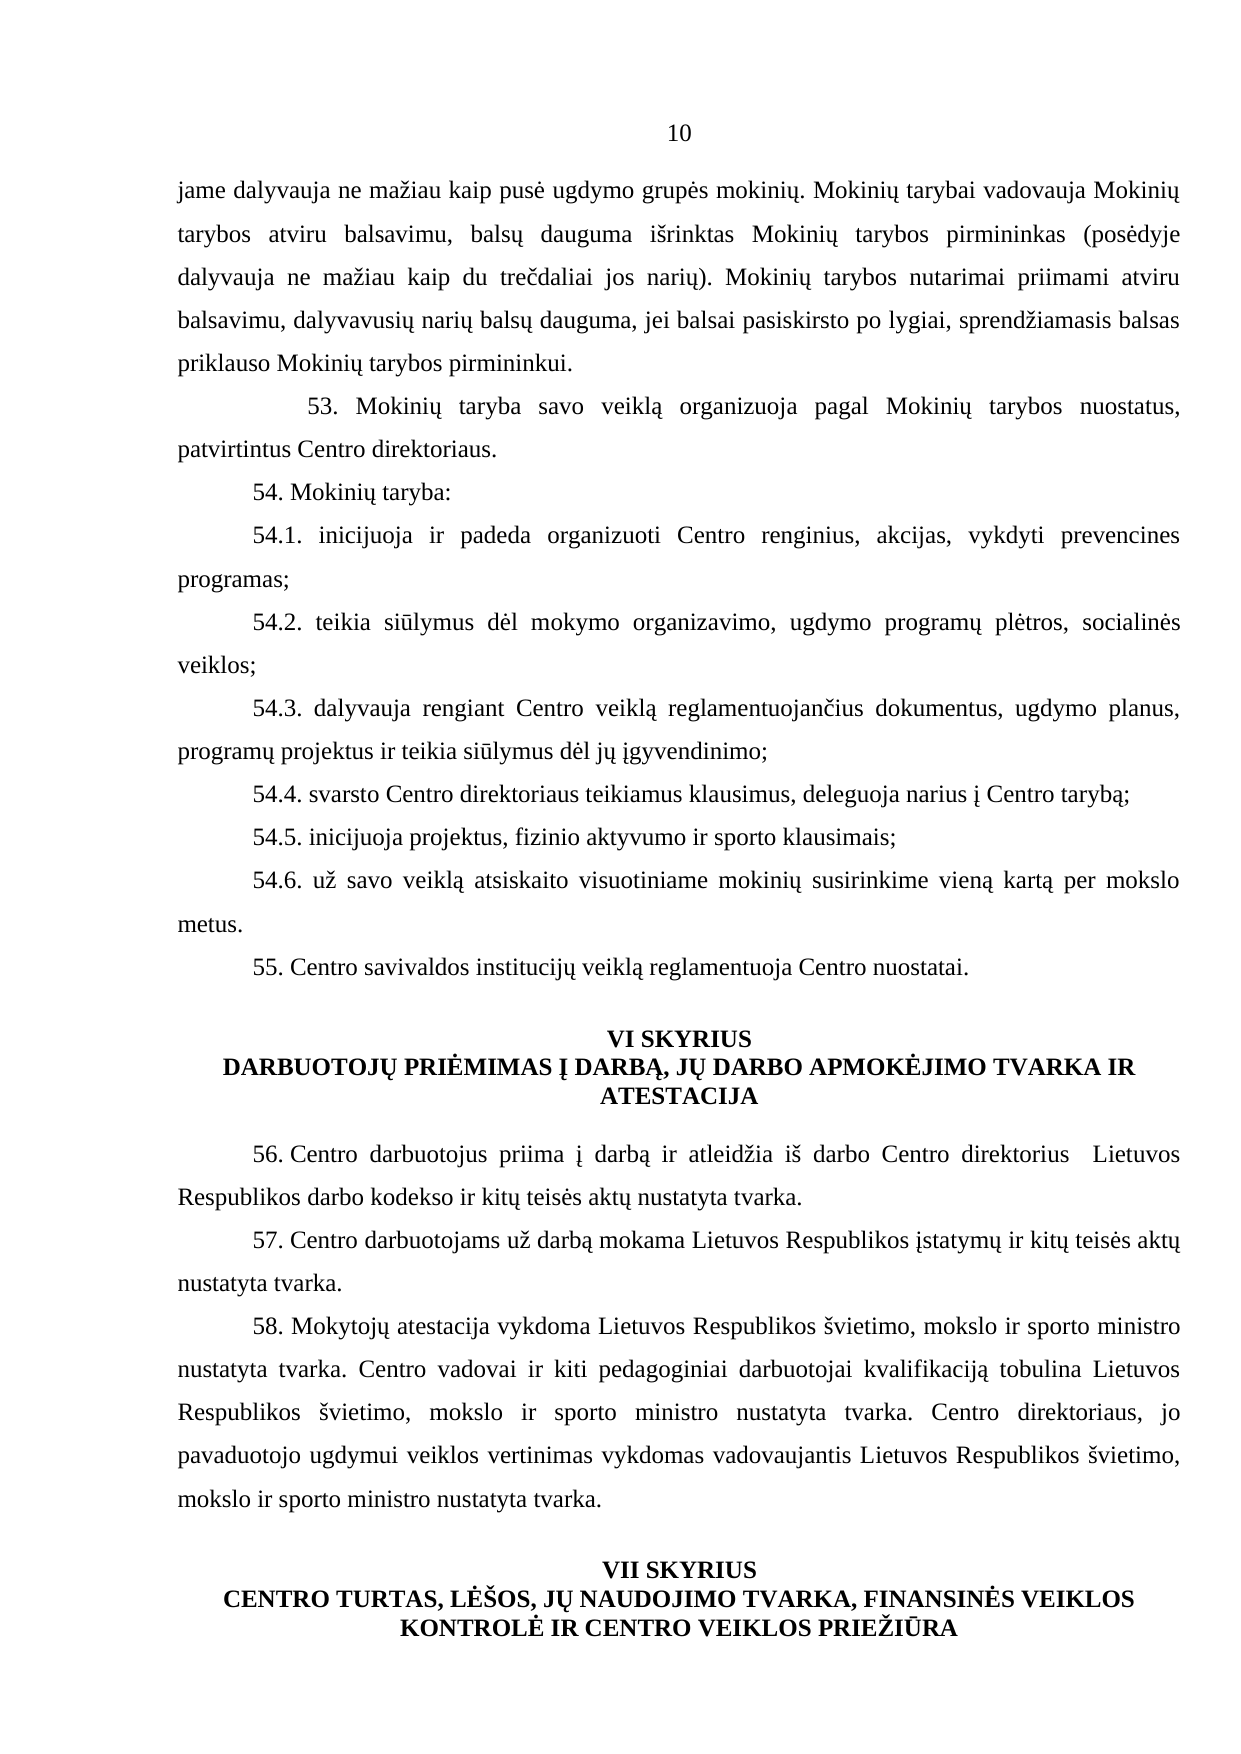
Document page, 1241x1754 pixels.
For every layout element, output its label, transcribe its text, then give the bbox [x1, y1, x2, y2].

text 58. Mokytojų atestacija vykdoma Lietuvos Respublikos švietimo, mokslo ir sporto ministro nustatyta tvarka. Centro vadovai ir kiti pedagoginiai darbuotojai kvalifikaciją tobulina Lietuvos Respublikos švietimo, mokslo ir sporto ministro nustatyta tvarka. Centro direktoriaus, jo pavaduotojo ugdymui veiklos vertinimas vykdomas vadovaujantis Lietuvos Respublikos švietimo, mokslo ir sporto ministro nustatyta tvarka. [177, 1311, 1181, 1512]
text jame dalyvauja ne mažiau kaip pusė ugdymo grupės mokinių. Mokinių tarybai vadovauja Mokinių tarybos atviru balsavimu, balsų dauguma išrinktas Mokinių tarybos pirmininkas (posėdyje dalyvauja ne mažiau kaip du trečdaliai jos narių). Mokinių tarybos nutarimai priimami atviru balsavimu, dalyvavusių narių balsų dauguma, jei balsai pasiskirsto po lygiai, sprendžiamasis balsas priklauso Mokinių tarybos pirmininkui. [177, 176, 1181, 377]
text 54.4. svarsto Centro direktoriaus teikiamus klausimus, deleguoja narius į Centro tarybą; [177, 779, 1181, 808]
text CENTRO TURTAS, LĖŠOS, JŲ NAUDOJIMO TVARKA, FINANSINĖS VEIKLOS KONTROLĖ IR CENTRO VEIKLOS PRIEŽIŪRA [177, 1584, 1181, 1642]
text 55. Centro savivaldos institucijų veiklą reglamentuoja Centro nuostatai. [177, 952, 1181, 981]
text 53. Mokinių taryba savo veiklą organizuoja pagal Mokinių tarybos nuostatus, patvirtintus Centro direktoriaus. [177, 391, 1181, 463]
text DARBUOTOJŲ PRIĖMIMAS Į DARBĄ, JŲ DARBO APMOKĖJIMO TVARKA IR ATESTACIJA [177, 1052, 1181, 1110]
text 56. Centro darbuotojus priima į darbą ir atleidžia iš darbo Centro direktorius Lietuvos Respublikos darbo kodekso ir kitų teisės aktų nustatyta tvarka. [177, 1139, 1181, 1211]
text 54.2. teikia siūlymus dėl mokymo organizavimo, ugdymo programų plėtros, socialinės veiklos; [177, 607, 1181, 679]
text VII SKYRIUS [177, 1556, 1181, 1584]
text VI SKYRIUS [177, 1024, 1181, 1052]
text 54.3. dalyvauja rengiant Centro veiklą reglamentuojančius dokumentus, ugdymo planus, programų projektus ir teikia siūlymus dėl jų įgyvendinimo; [177, 693, 1181, 765]
text 54.1. inicijuoja ir padeda organizuoti Centro renginius, akcijas, vykdyti prevencines programas; [177, 521, 1181, 592]
text 54.5. inicijuoja projektus, fizinio aktyvumo ir sporto klausimais; [177, 822, 1181, 851]
text 54.6. už savo veiklą atsiskaito visuotiniame mokinių susirinkime vieną kartą per mokslo metus. [177, 866, 1181, 937]
text 57. Centro darbuotojams už darbą mokama Lietuvos Respublikos įstatymų ir kitų teisės aktų nustatyta tvarka. [177, 1225, 1181, 1297]
text 54. Mokinių taryba: [177, 477, 1181, 506]
